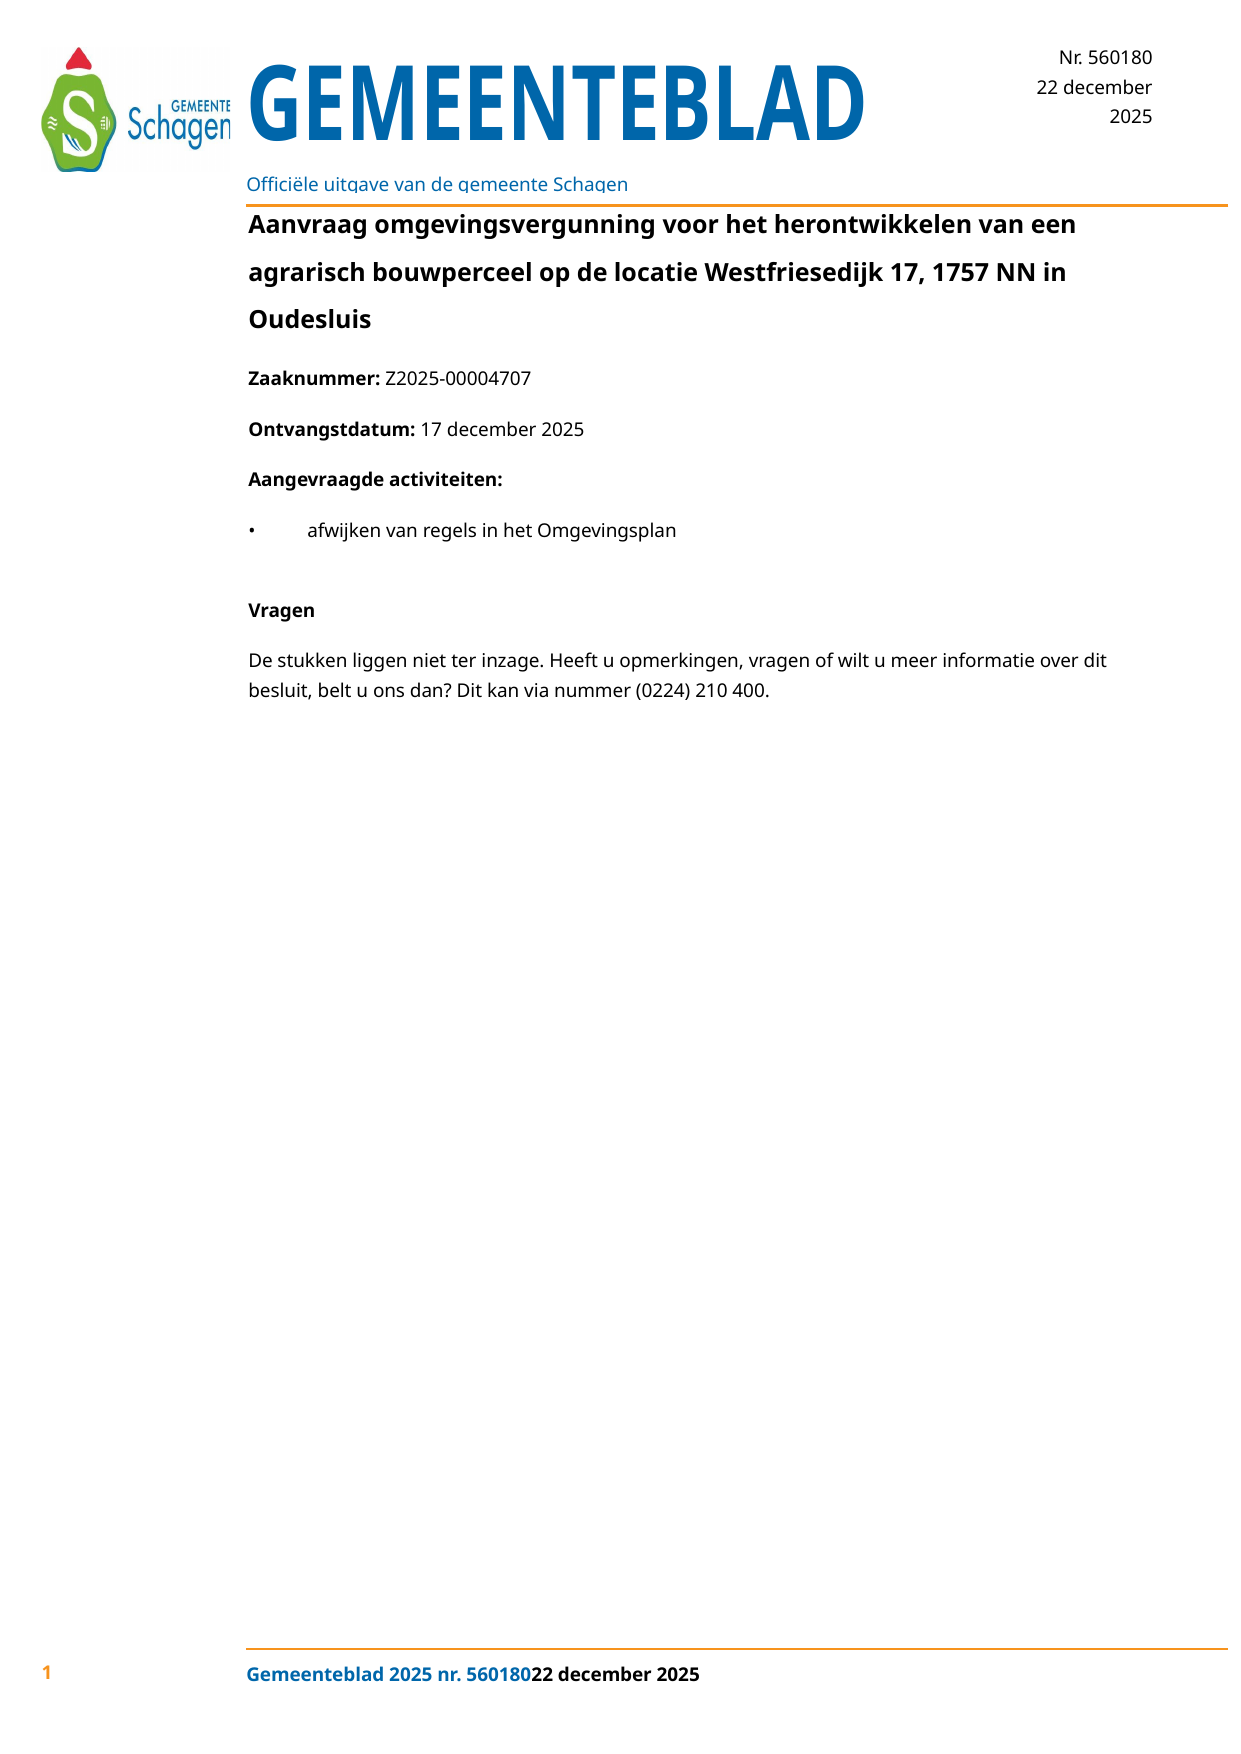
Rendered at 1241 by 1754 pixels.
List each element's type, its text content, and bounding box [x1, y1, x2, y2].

text Aanvraag omgevingsvergunning voor het herontwikkelen van een agrarisch bouwperceel op de locatie Westfriesedijk 17, 1757 NN in Oudesluis [248, 207, 1152, 336]
text Ontvangstdatum: 17 december 2025 [248, 416, 1152, 442]
text Aangevraagde activiteiten: [248, 466, 1152, 492]
text Vragen [248, 597, 1152, 622]
text De stukken liggen niet ter inzage. Heeft u opmerkingen, vragen of wilt u meer informatie over dit besluit, belt u ons dan? Dit kan via nummer (0224) 210 400. [248, 647, 1152, 702]
text Zaaknummer: Z2025-00004707 [248, 366, 1152, 391]
list afwijken van regels in het Omgevingsplan [248, 517, 1152, 542]
picture [41, 47, 231, 172]
